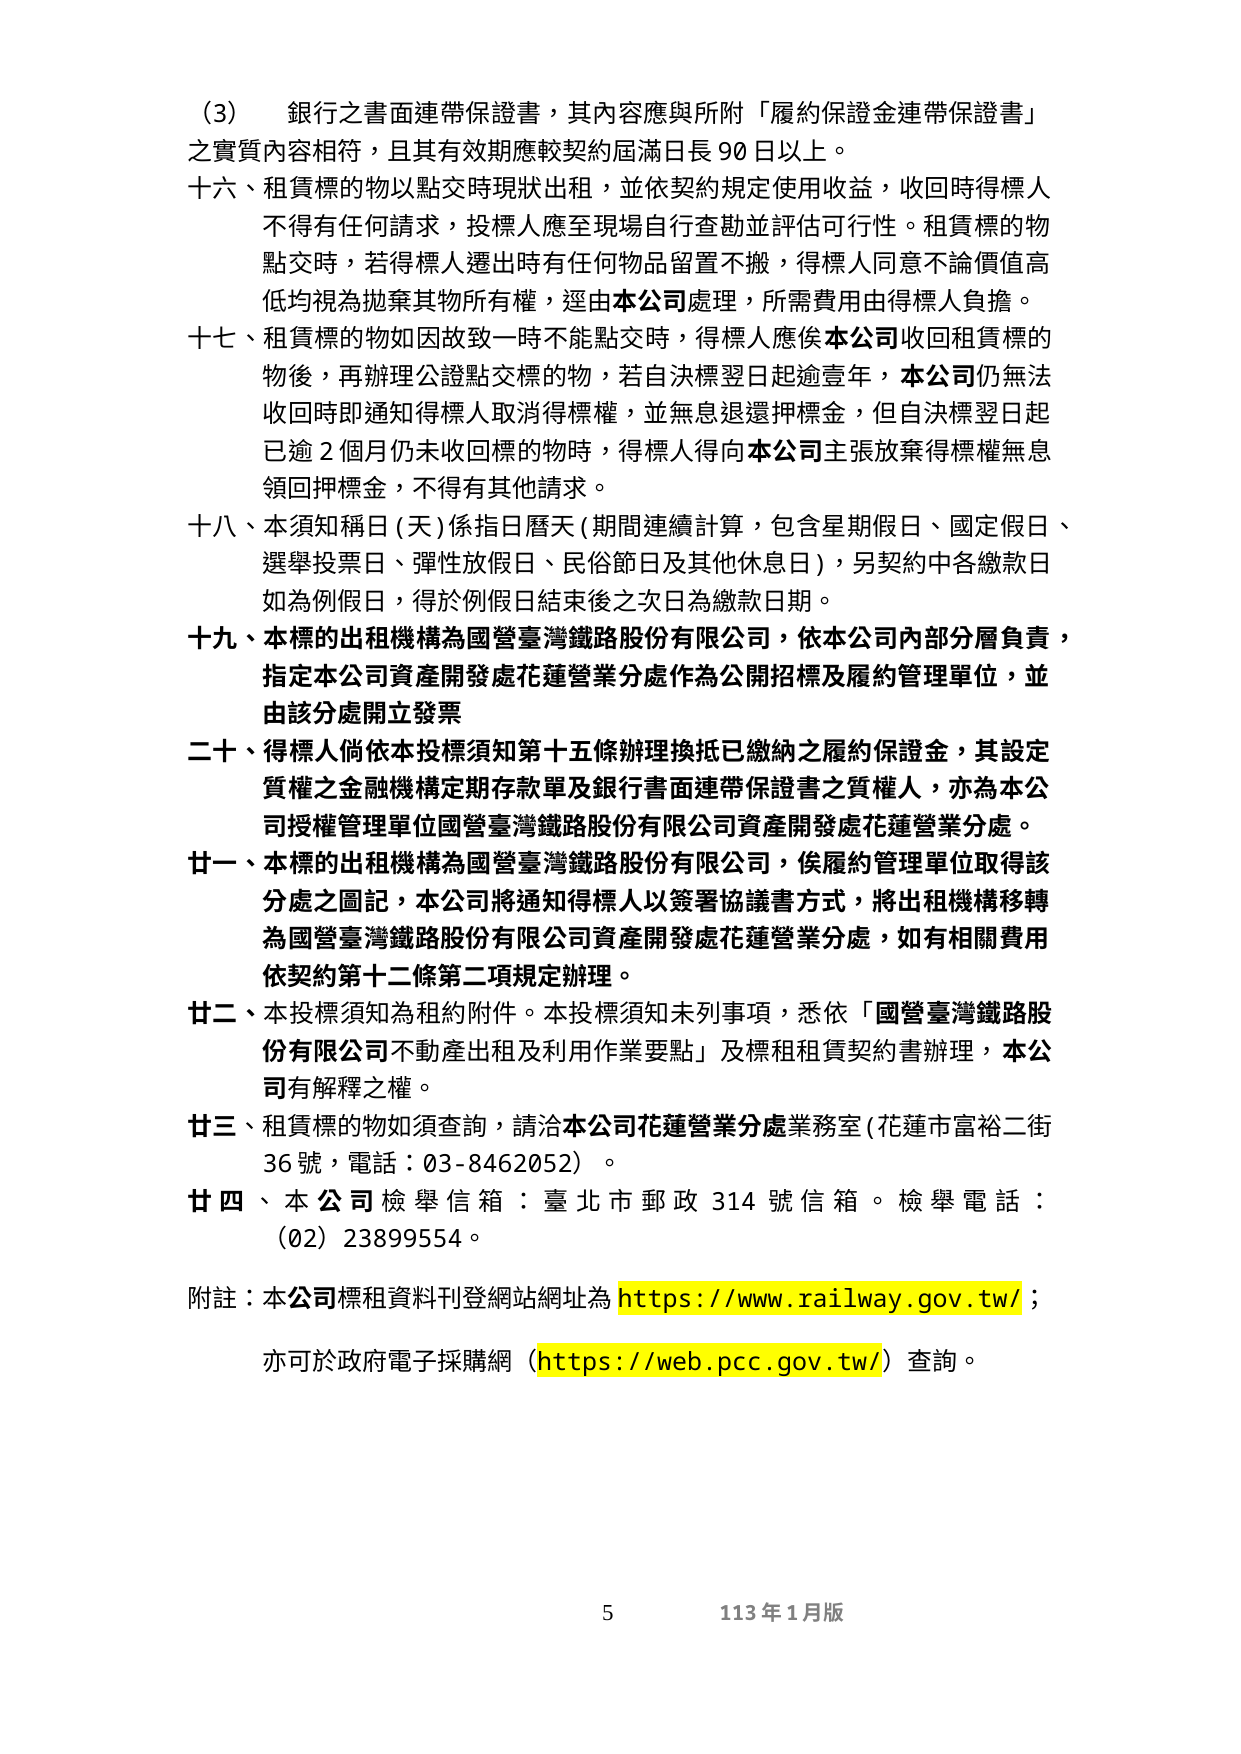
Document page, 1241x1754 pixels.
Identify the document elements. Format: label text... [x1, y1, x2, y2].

text 附註：本公司標租資料刊登網站網址為https://www.railway.gov.tw/；亦可於政府電子採購網（https://web.pcc.gov.tw/）查詢。 [187, 1255, 1053, 1380]
text 十六、租賃標的物以點交時現狀出租，並依契約規定使用收益，收回時得標人不得有任何請求，投標人應至現場自行查勘並評估可行性。租賃標的物點交時，若得標人遷出時有任何物品留置不搬，得標人同意不論價值高低均視為拋棄其物所有權，逕由本公司處理，所需費用由得標人負擔。 [187, 167, 1053, 317]
text 廿三、租賃標的物如須查詢，請洽本公司花蓮營業分處業務室(花蓮市富裕二街36號，電話：03-8462052）。 [187, 1105, 1053, 1180]
text 廿二、本投標須知為租約附件。本投標須知未列事項，悉依「國營臺灣鐵路股份有限公司不動產出租及利用作業要點」及標租租賃契約書辦理，本公司有解釋之權。 [187, 992, 1053, 1105]
text 十七、租賃標的物如因故致一時不能點交時，得標人應俟本公司收回租賃標的物後，再辦理公證點交標的物，若自決標翌日起逾壹年，本公司仍無法收回時即通知得標人取消得標權，並無息退還押標金，但自決標翌日起已逾2個月仍未收回標的物時，得標人得向本公司主張放棄得標權無息領回押標金，不得有其他請求。 [187, 317, 1053, 505]
text 十八、本須知稱日(天)係指日曆天(期間連續計算，包含星期假日、國定假日、選舉投票日、彈性放假日、民俗節日及其他休息日)，另契約中各繳款日如為例假日，得於例假日結束後之次日為繳款日期。 [187, 505, 1053, 617]
text 二十、得標人倘依本投標須知第十五條辦理換抵已繳納之履約保證金，其設定質權之金融機構定期存款單及銀行書面連帶保證書之質權人，亦為本公司授權管理單位國營臺灣鐵路股份有限公司資產開發處花蓮營業分處。 [187, 730, 1053, 842]
list 銀行之書面連帶保證書，其內容應與所附「履約保證金連帶保證書」之實質內容相符，且其有效期應較契約屆滿日長90日以上。 [187, 92, 1051, 167]
text 廿四、本公司檢舉信箱：臺北市郵政314號信箱。檢舉電話：（02）23899554。 [187, 1180, 1053, 1255]
text 十九、本標的出租機構為國營臺灣鐵路股份有限公司，依本公司內部分層負責，指定本公司資產開發處花蓮營業分處作為公開招標及履約管理單位，並由該分處開立發票 [187, 617, 1053, 730]
text 廿一、本標的出租機構為國營臺灣鐵路股份有限公司，俟履約管理單位取得該分處之圖記，本公司將通知得標人以簽署協議書方式，將出租機構移轉為國營臺灣鐵路股份有限公司資產開發處花蓮營業分處，如有相關費用依契約第十二條第二項規定辦理。 [187, 842, 1053, 992]
